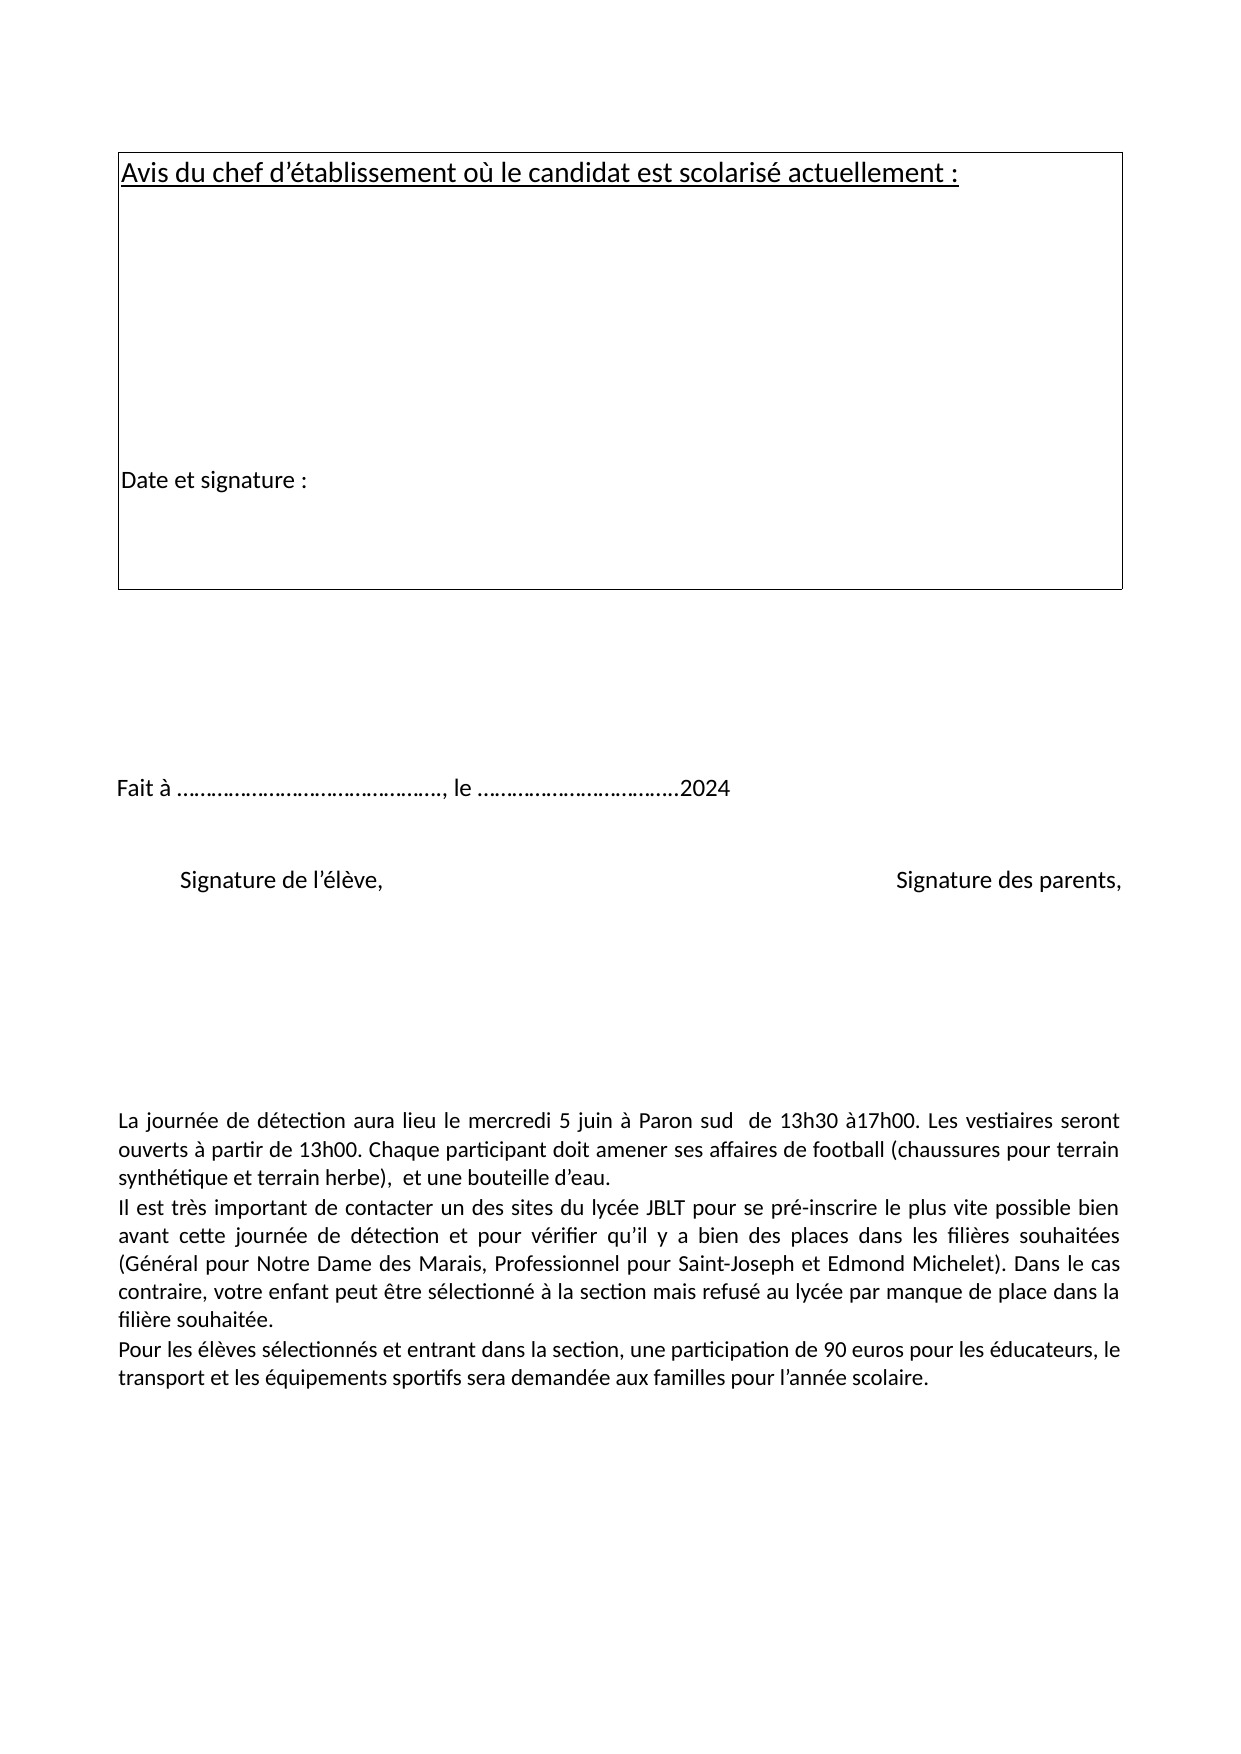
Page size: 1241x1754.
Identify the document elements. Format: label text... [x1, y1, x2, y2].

text La journée de détection aura lieu le mercredi 5 juin à Paron sud de 13h30 à17h00. Les vestiaires seront ouverts à partir de 13h00. Chaque participant doit amener ses affaires de football (chaussures pour terrain synthétique et terrain herbe), et une bouteille d’eau. [118, 1107, 1122, 1191]
text Signature de l’élève, Signature des parents, [117, 864, 1122, 895]
text Avis du chef d’établissement où le candidat est scolarisé actuellement : [119, 153, 1122, 190]
text Fait à ………………………………………., le ……………………………..2024 [117, 772, 1122, 803]
text Date et signature : [119, 462, 1122, 495]
text Il est très important de contacter un des sites du lycée JBLT pour se pré-inscrire le plus vite possible bien avant cette journée de détection et pour vérifier qu’il y a bien des places dans les filières souhaitées (Général pour Notre Dame des Marais, Professionnel pour Saint-Joseph et Edmond Michelet). Dans le cas contraire, votre enfant peut être sélectionné à la section mais refusé au lycée par manque de place dans la filière souhaitée. [118, 1193, 1122, 1333]
text Pour les élèves sélectionnés et entrant dans la section, une participation de 90 euros pour les éducateurs, le transport et les équipements sportifs sera demandée aux familles pour l’année scolaire. [118, 1335, 1122, 1391]
